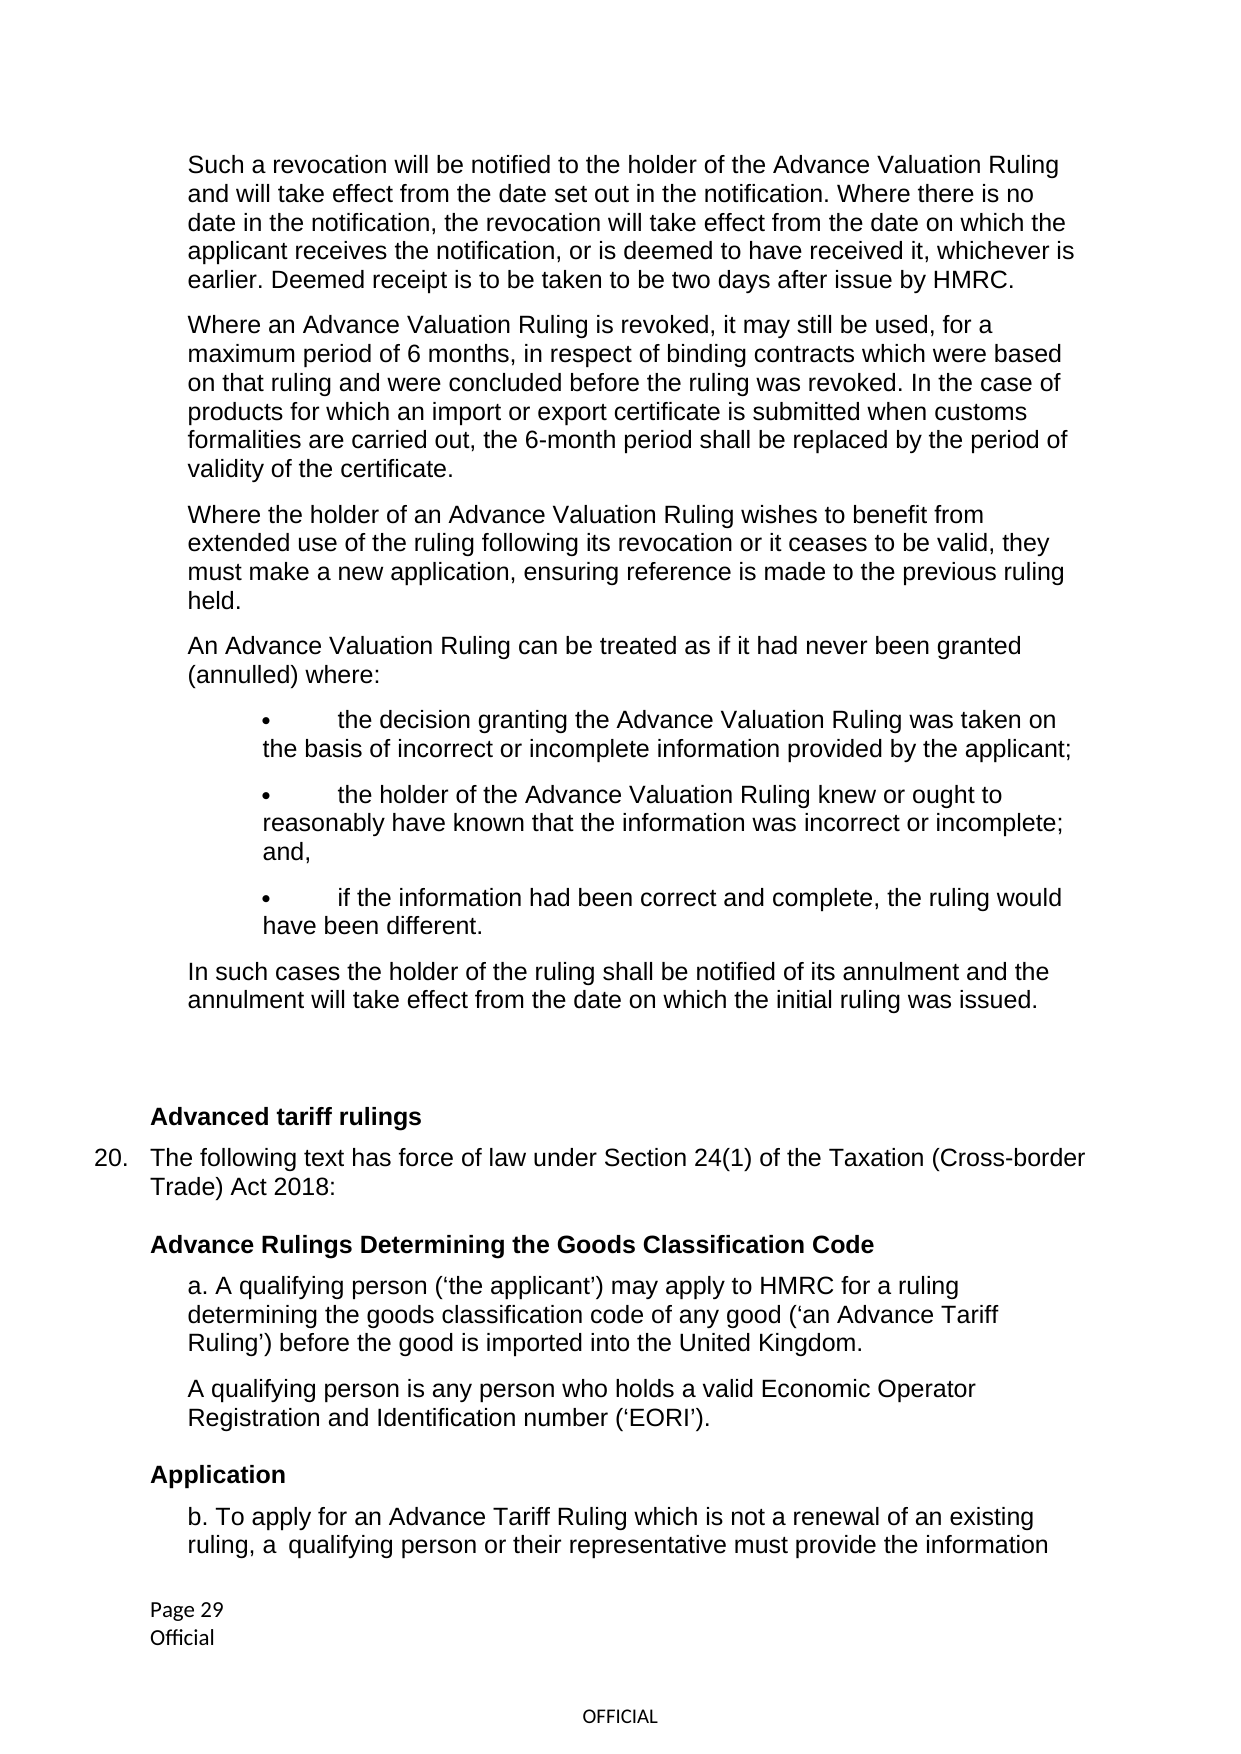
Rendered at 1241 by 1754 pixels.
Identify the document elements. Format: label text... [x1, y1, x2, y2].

text Such a revocation will be notified to the holder of the Advance Valuation Ruling and will take effect from the date set out in the notification. Where there is no date in the notification, the revocation will take effect from the date on which the applicant receives the notification, or is deemed to have received it, whichever is earlier. Deemed receipt is to be taken to be two days after issue by HMRC. [187, 150, 1090, 294]
list if the information had been correct and complete, the ruling would have been different. [262, 882, 1090, 940]
text In such cases the holder of the ruling shall be notified of its annulment and the annulment will take effect from the date on which the initial ruling was issued. [187, 957, 1090, 1014]
text A qualifying person is any person who holds a valid Economic Operator Registration and Identification number (‘EORI’). [187, 1374, 1090, 1431]
text Where the holder of an Advance Valuation Ruling wishes to benefit from extended use of the ruling following its revocation or it ceases to be valid, they must make a new application, ensuring reference is made to the previous ruling held. [187, 499, 1090, 614]
text b. To apply for an Advance Tariff Ruling which is not a renewal of an existing ruling, a qualifying person or their representative must provide the information [187, 1502, 1090, 1559]
text Where an Advance Valuation Ruling is revoked, it may still be used, for a maximum period of 6 months, in respect of binding contracts which were based on that ruling and were concluded before the ruling was revoked. In the case of products for which an import or export certificate is submitted when customs formalities are carried out, the 6-month period shall be replaced by the period of validity of the certificate. [187, 310, 1090, 483]
text a. A qualifying person (‘the applicant’) may apply to HMRC for a ruling determining the goods classification code of any good (‘an Advance Tariff Ruling’) before the good is imported into the United Kingdom. [187, 1271, 1090, 1357]
list the decision granting the Advance Valuation Ruling was taken on the basis of incorrect or incomplete information provided by the applicant; [262, 705, 1090, 763]
text An Advance Valuation Ruling can be treated as if it had never been granted (annulled) where: [187, 631, 1090, 689]
list the holder of the Advance Valuation Ruling knew or ought to reasonably have known that the information was incorrect or incomplete; and, [262, 779, 1090, 866]
subtitle Advance Rulings Determining the Goods Classification Code [150, 1229, 1090, 1258]
subtitle Advanced tariff rulings [150, 1102, 1090, 1130]
subtitle Application [150, 1460, 1090, 1489]
list The following text has force of law under Section 24(1) of the Taxation (Cross-border Trade) Act 2018: [94, 1143, 1090, 1200]
